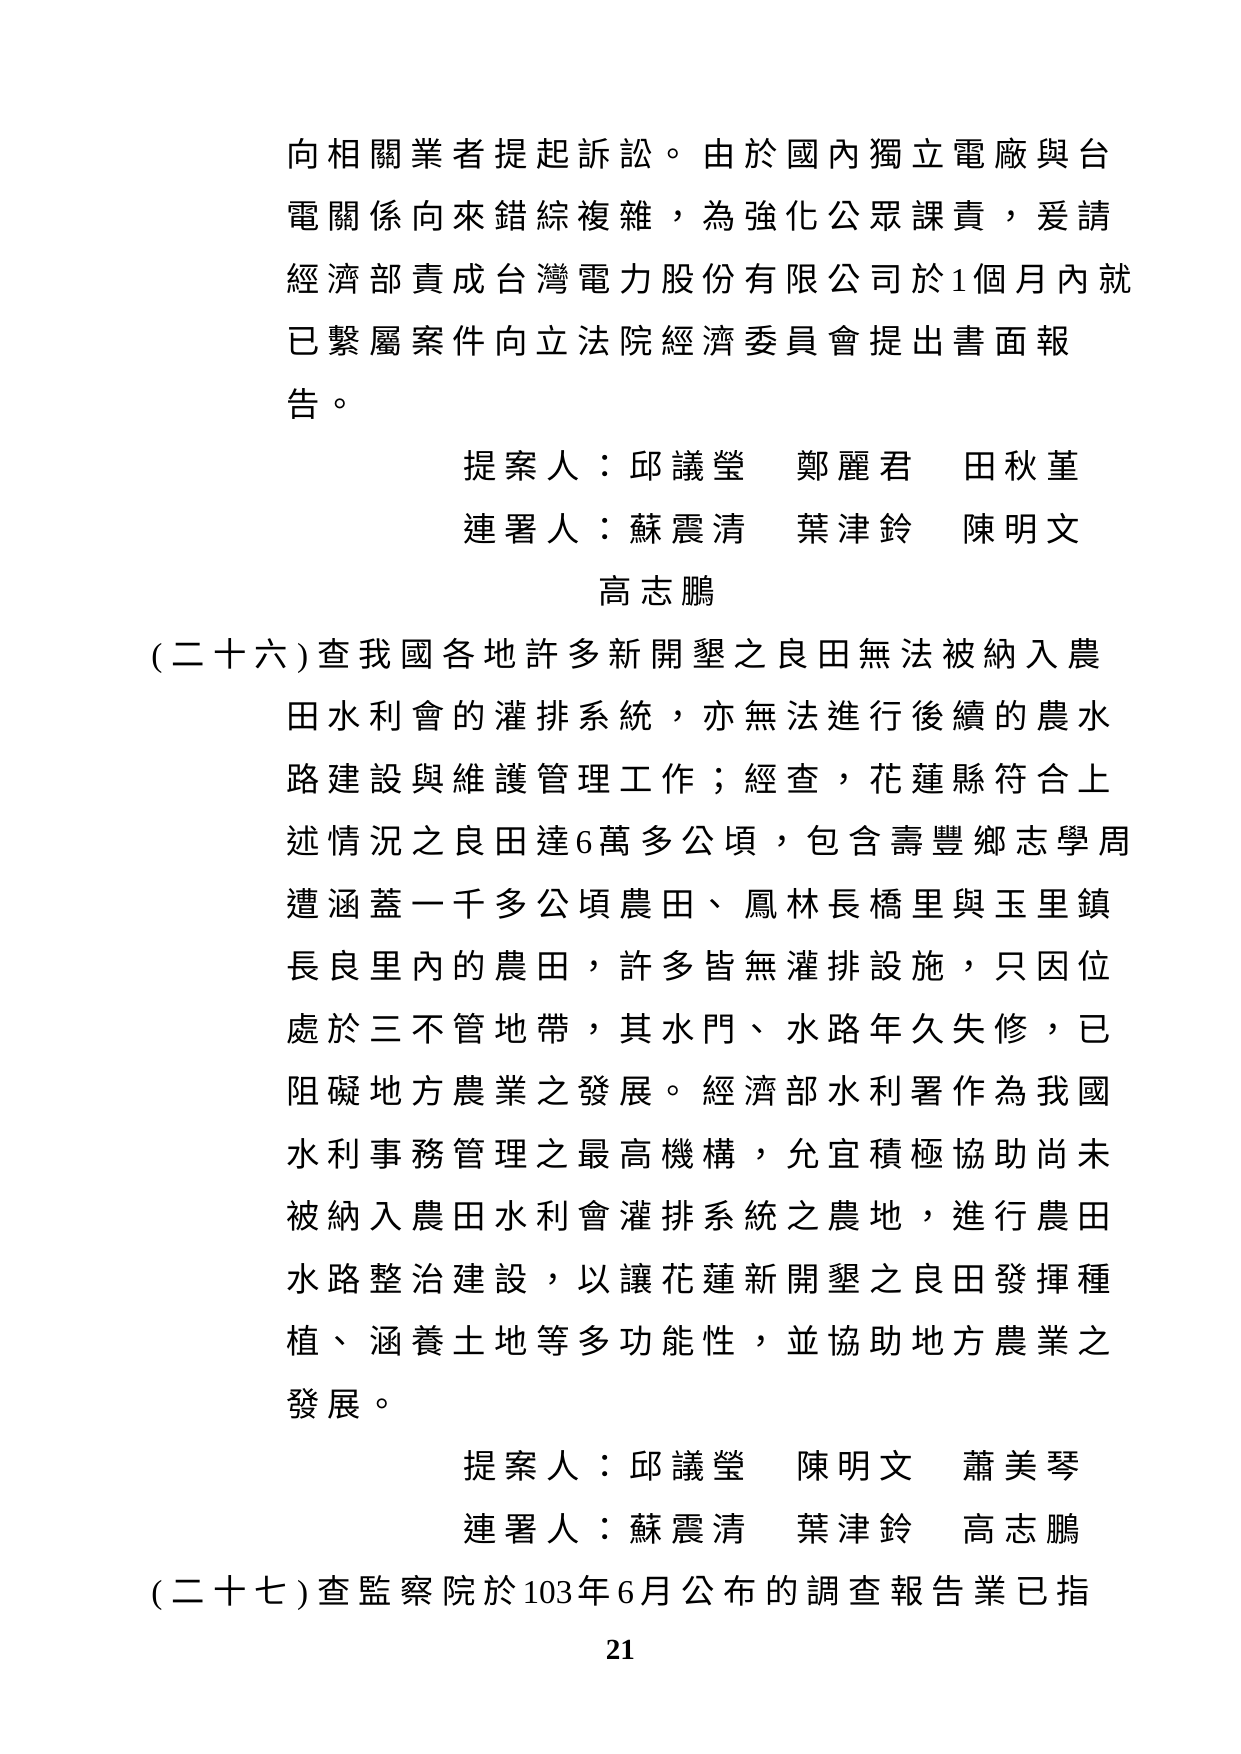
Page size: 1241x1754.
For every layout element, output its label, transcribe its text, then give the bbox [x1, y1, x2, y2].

text 向相關業者提起訴訟。由於國內獨立電廠與台電關係向來錯綜複雜，為強化公眾課責，爰請經濟部責成台灣電力股份有限公司於1個月內就已繫屬案件向立法院經濟委員會提出書面報告。 [139, 110, 1136, 423]
text (二十六)查我國各地許多新開墾之良田無法被納入農田水利會的灌排系統，亦無法進行後續的農水路建設與維護管理工作；經查，花蓮縣符合上述情況之良田達6萬多公頃，包含壽豐鄉志學周遭涵蓋一千多公頃農田、鳳林長橋里與玉里鎮長良里內的農田，許多皆無灌排設施，只因位處於三不管地帶，其水門、水路年久失修，已阻礙地方農業之發展。經濟部水利署作為我國水利事務管理之最高機構，允宜積極協助尚未被納入農田水利會灌排系統之農地，進行農田水路整治建設，以讓花蓮新開墾之良田發揮種植、涵養土地等多功能性，並協助地方農業之發展。 [139, 610, 1136, 1423]
text 連署人：蘇震清 葉津鈴 高志鵬 [451, 1485, 1105, 1548]
text 提案人：邱議瑩 鄭麗君 田秋堇 [451, 423, 1105, 485]
text 連署人：蘇震清 葉津鈴 陳明文 高志鵬 [451, 485, 1105, 610]
text 提案人：邱議瑩 陳明文 蕭美琴 [451, 1423, 1105, 1485]
text (二十七)查監察院於103年6月公布的調查報告業已指 [139, 1548, 1136, 1610]
